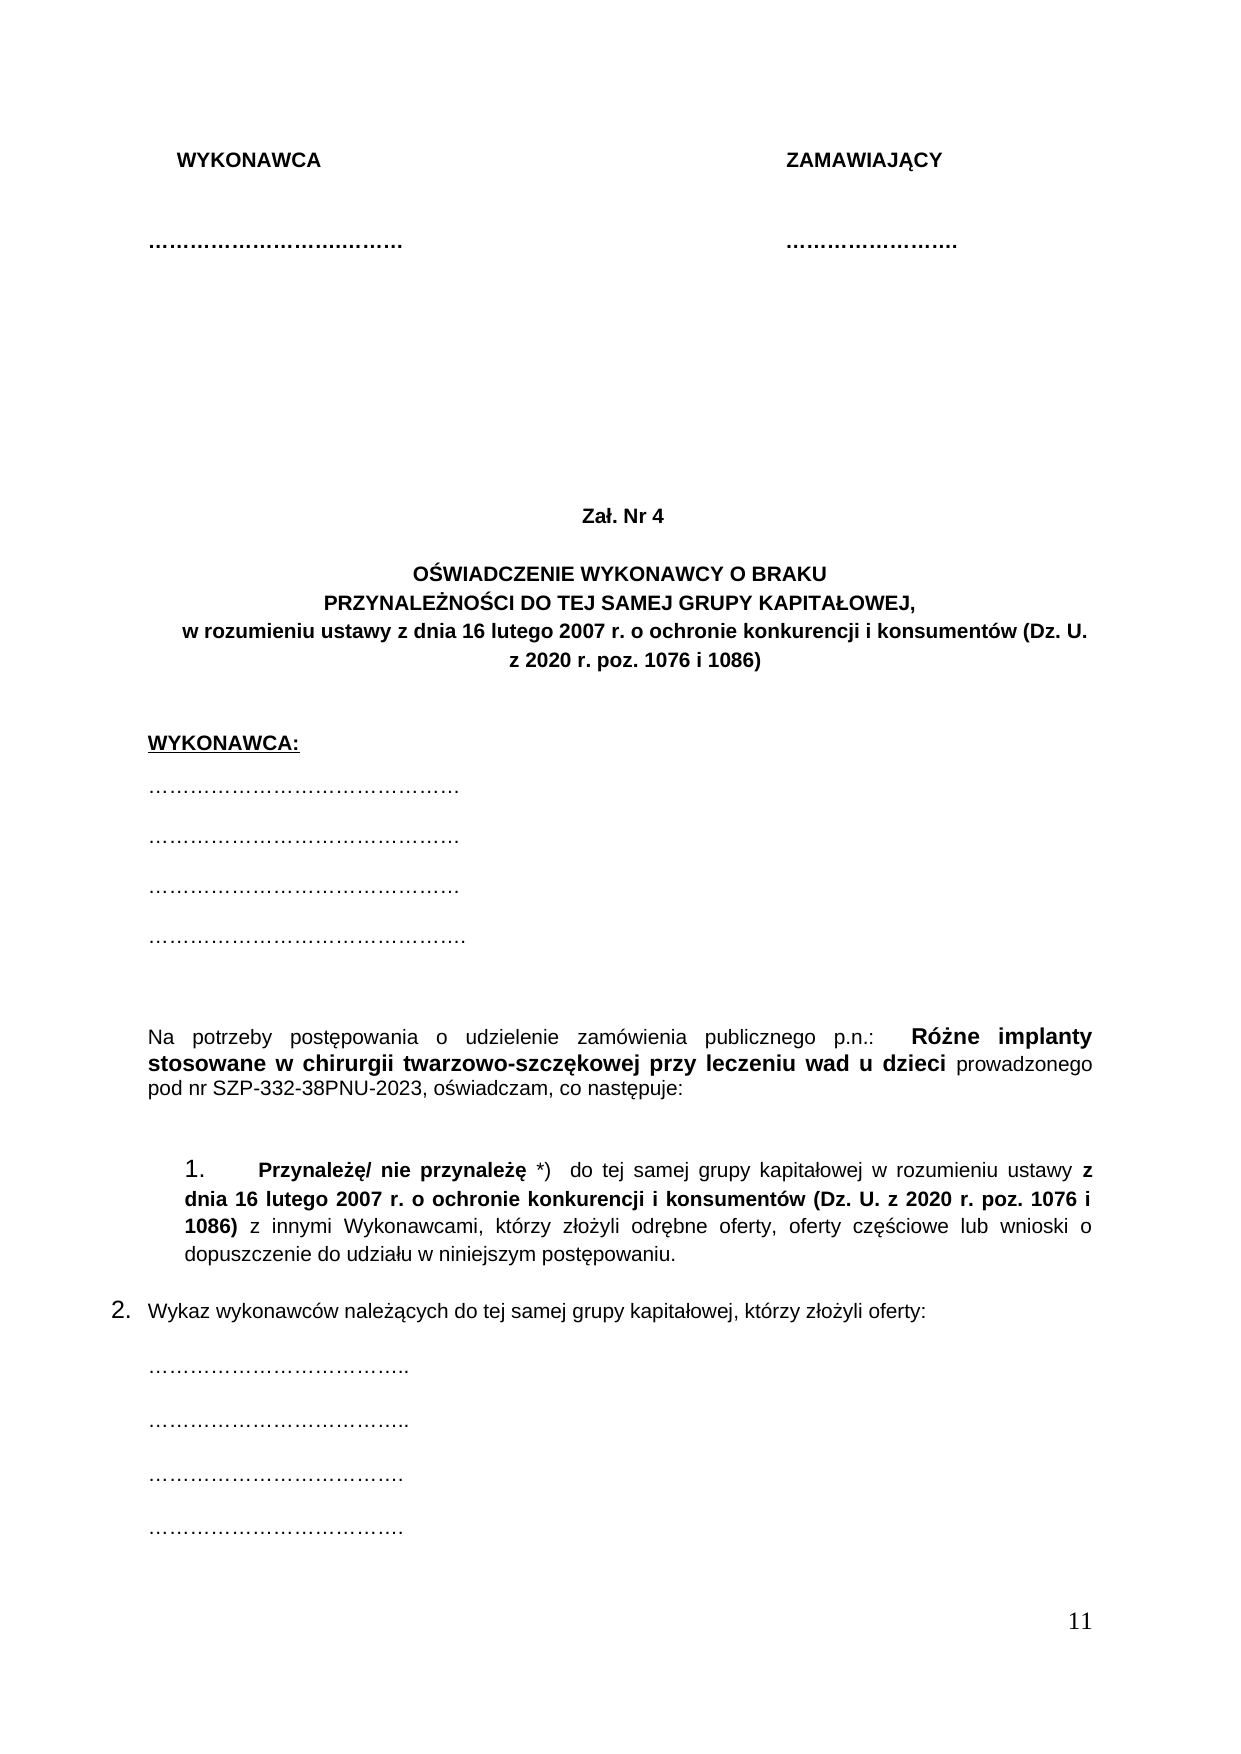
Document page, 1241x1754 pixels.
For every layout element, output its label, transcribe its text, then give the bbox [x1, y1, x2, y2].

text OŚWIADCZENIE WYKONAWCY O BRAKU [148, 558, 1092, 587]
text ……………………………….. [148, 1354, 1093, 1378]
text ……………………………………… [148, 773, 1093, 798]
list Wykaz wykonawców należących do tej samej grupy kapitałowej, którzy złożyli oferty: [111, 1295, 1093, 1324]
text ………………………………. [148, 1515, 1093, 1539]
text ……………………………….. [148, 1408, 1093, 1432]
text WYKONAWCA: [148, 728, 1093, 756]
text ……………………………………… [148, 873, 1093, 898]
text PRZYNALEŻNOŚCI DO TEJ SAMEJ GRUPY KAPITAŁOWEJ, [148, 587, 1092, 616]
text ………………………………. [148, 1462, 1093, 1486]
text ……………………………………… [148, 823, 1093, 848]
text Na potrzeby postępowania o udzielenie zamówienia publicznego p.n.: Różne implanty stosowane w chirurgii twarzowo-szczękowej przy leczeniu wad u dzieci prowadzonego pod nr SZP-332-38PNU-2023, oświadczam, co następuje: [148, 1023, 1093, 1100]
text WYKONAWCA ZAMAWIAJĄCY [148, 148, 1093, 172]
text w rozumieniu ustawy z dnia 16 lutego 2007 r. o ochronie konkurencji i konsumentów (Dz. U. z 2020 r. poz. 1076 i 1086) [177, 616, 1093, 673]
text ………………………………………. [148, 923, 1093, 948]
list Przynależę/ nie przynależę *) do tej samej grupy kapitałowej w rozumieniu ustawy z dnia 16 lutego 2007 r. o ochronie konkurencji i konsumentów (Dz. U. z 2020 r. poz. 1076 i 1086) z innymi Wykonawcami, którzy złożyli odrębne oferty, oferty częściowe lub wnioski o dopuszczenie do udziału w niniejszym postępowaniu. [184, 1154, 1093, 1265]
text Zał. Nr 4 [148, 500, 1092, 529]
text ……………………….……… ……………………. [148, 229, 1093, 253]
